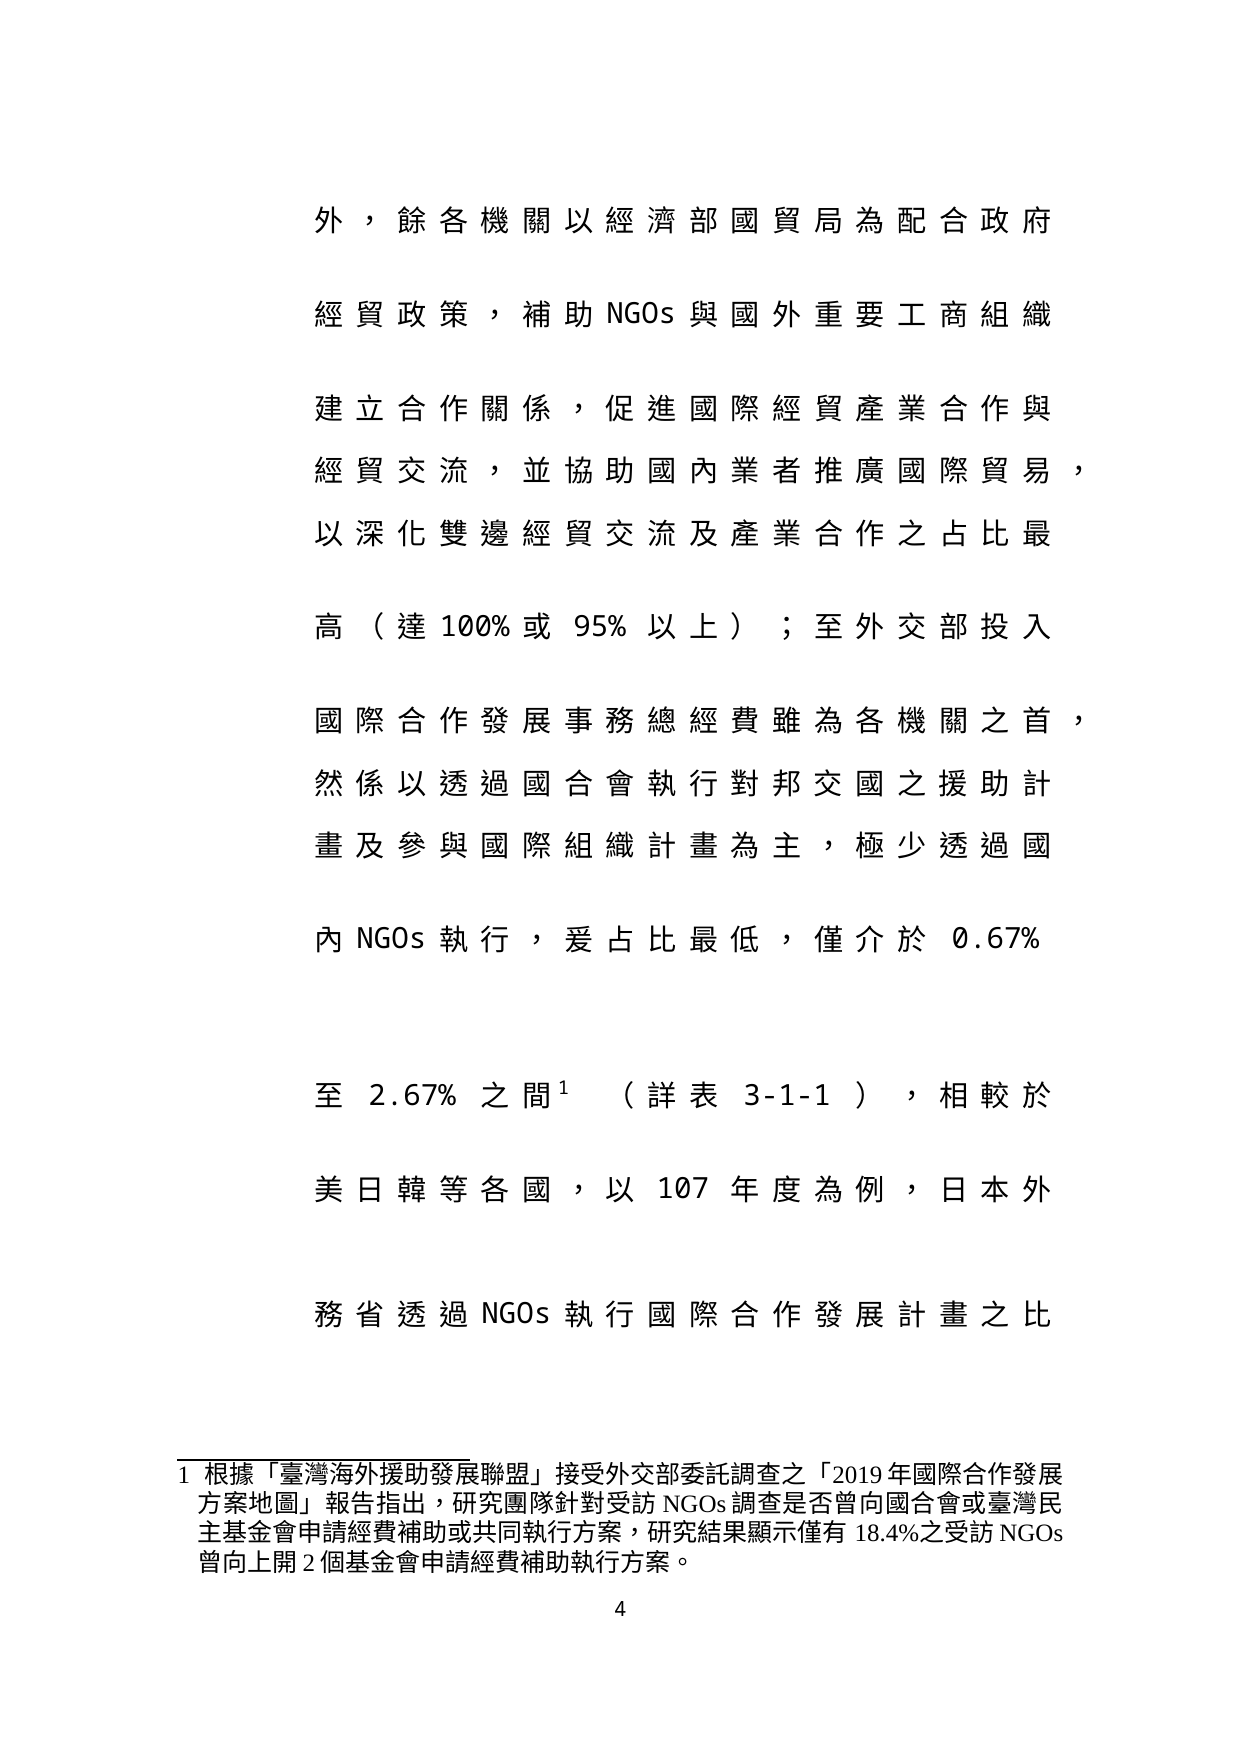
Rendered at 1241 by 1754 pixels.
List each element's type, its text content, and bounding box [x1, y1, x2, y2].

text 除了募款能力卓越、財源充裕，或專責國際發展之半官方機構（如：慈濟、國合會）外，在對社會大眾募款不易之大環境下，有些非政府組織透過申請部分政府經費補助，協助其執行國際合作計畫，有些則是直接承接政府委託辦理之國際合作計畫，不論係何種型態，非政府組織執行國際發展合作計畫時，皆得以透過政府資源上之協助而獲取更大發展空間。然據各機關提供資料，106年度至110年度投入國際合作發展事務總經費介於108億2,828萬4千元至127億5,583萬6千元之間，其中透過NGOs執行者僅介於2億6,759萬5千元至4億1,624萬6千元之間，占政府各年度投入國際合作發展事務總經費之比率最高未及4%，111年度亦預計僅占2.85%，其中除榮民醫療作業基金所從事國際交流及合作發展事務未透過NGOs執行外，餘各機關以經濟部國貿局為配合政府經貿政策，補助NGOs與國外重要工商組織建立合作關係，促進國際經貿產業合作與經貿交流，並協助國內業者推廣國際貿易，以深化雙邊經貿交流及產業合作之占比最高（達100%或95%以上）；至外交部投入國際合作發展事務總經費雖為各機關之首，然係以透過國合會執行對邦交國之援助計畫及參與國際組織計畫為主，極少透過國內NGOs執行，爰占比最低，僅介於0.67%至2.67%之間（詳表3-1-1），相較於美日韓等各國，以107年度為例，日本外務省透過NGOs執行國際合作發展計畫之比率為70%、韓國為近90%，而美國雙邊ODA總數中，約71億美金係透過補助或委辦由公民社會組織(Aid to and through CSOs)執行發展計畫，其中約85%由美國註冊之公民社會組織執行，我國透過NGOs執行國際合作發展計畫之經費比率相對偏低。 [271, 177, 1058, 1365]
text 根據「臺灣海外援助發展聯盟」接受外交部委託調查之「2019年國際合作發展方案地圖」報告指出，研究團隊針對受訪NGOs調查是否曾向國合會或臺灣民主基金會申請經費補助或共同執行方案，研究結果顯示僅有18.4%之受訪NGOs曾向上開2個基金會申請經費補助執行方案。 [177, 1460, 1063, 1577]
